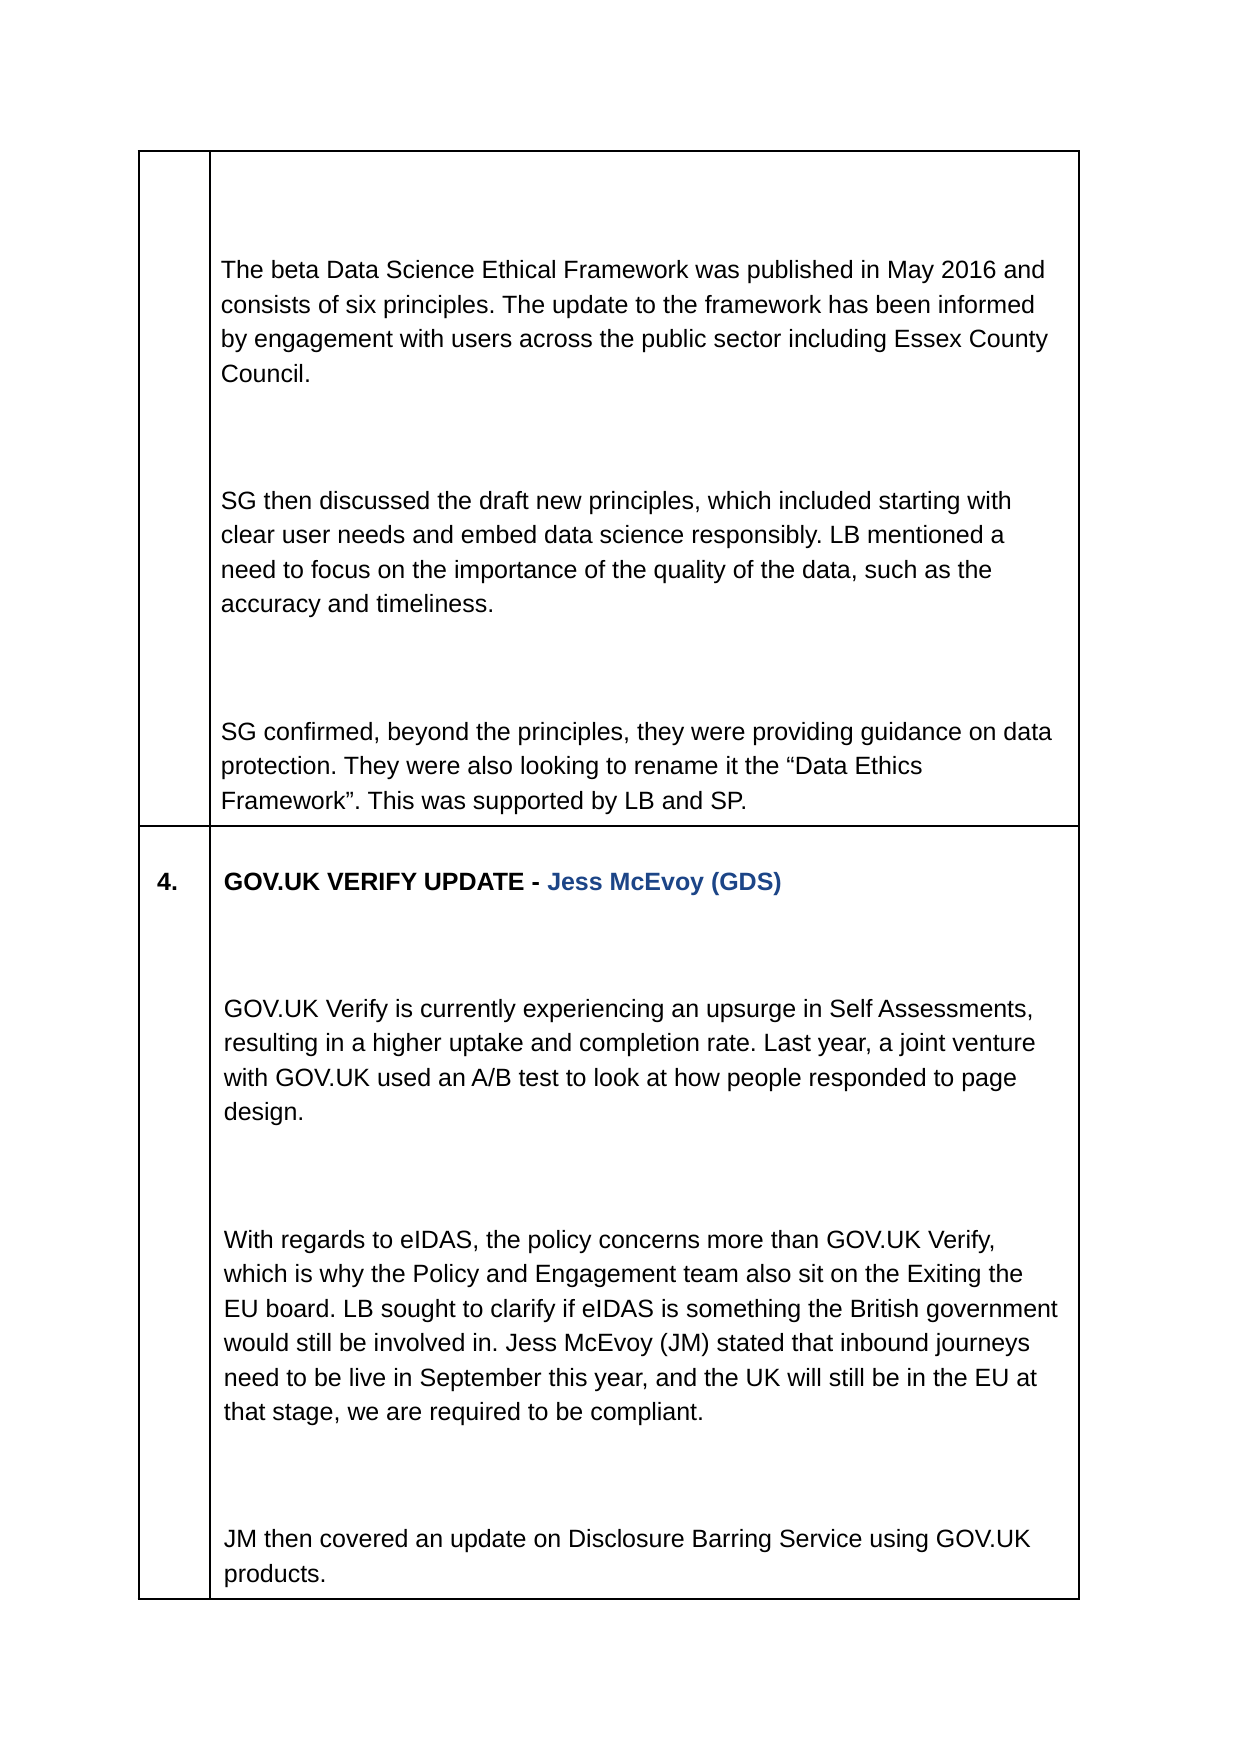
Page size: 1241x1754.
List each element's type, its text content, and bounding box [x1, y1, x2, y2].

table_cell The beta Data Science Ethical Framework was published in May 2016 and consists of six principles. The update to the framework has been informed by engagement with users across the public sector including Essex County Council. SG then discussed the draft new principles, which included starting with clear user needs and embed data science responsibly. LB mentioned a need to focus on the importance of the quality of the data, such as the accuracy and timeliness. SG confirmed, beyond the principles, they were providing guidance on data protection. They were also looking to rename it the “Data Ethics Framework”. This was supported by LB and SP. [211, 152, 1078, 825]
table_cell [140, 152, 209, 825]
table_cell GOV.UK VERIFY UPDATE - Jess McEvoy (GDS) GOV.UK Verify is currently experiencing an upsurge in Self Assessments, resulting in a higher uptake and completion rate. Last year, a joint venture with GOV.UK used an A/B test to look at how people responded to page design. With regards to eIDAS, the policy concerns more than GOV.UK Verify, which is why the Policy and Engagement team also sit on the Exiting the EU board. LB sought to clarify if eIDAS is something the British government would still be involved in. Jess McEvoy (JM) stated that inbound journeys need to be live in September this year, and the UK will still be in the EU at that stage, we are required to be compliant. JM then covered an update on Disclosure Barring Service using GOV.UK products. [211, 827, 1078, 1598]
table_cell 4. [140, 827, 209, 1598]
